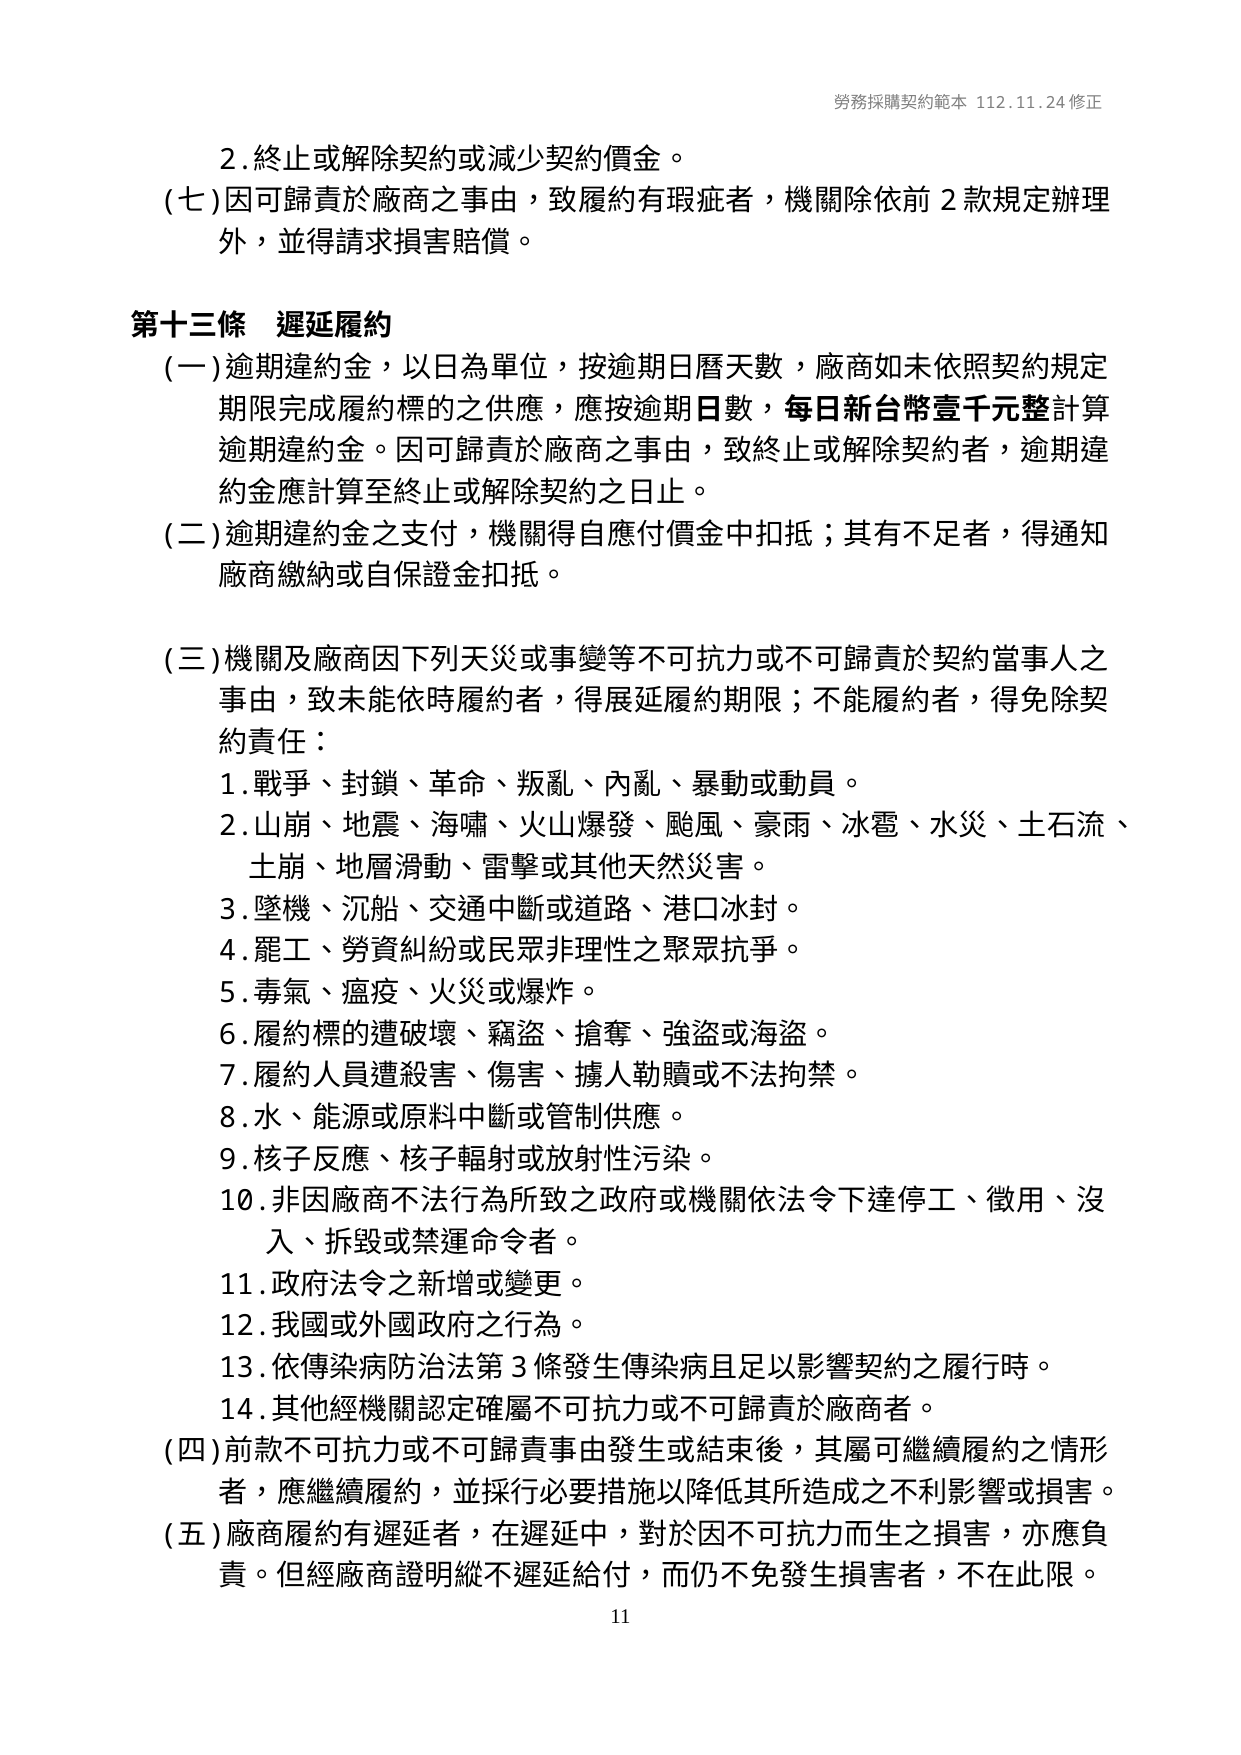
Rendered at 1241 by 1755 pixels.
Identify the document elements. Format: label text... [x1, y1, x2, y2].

text (三)機關及廠商因下列天災或事變等不可抗力或不可歸責於契約當事人之事由，致未能依時履約者，得展延履約期限；不能履約者，得免除契約責任： [159, 636, 1110, 761]
text 6.履約標的遭破壞、竊盜、搶奪、強盜或海盜。 [218, 1011, 1108, 1052]
text (五)廠商履約有遲延者，在遲延中，對於因不可抗力而生之損害，亦應負責。但經廠商證明縱不遲延給付，而仍不免發生損害者，不在此限。 [159, 1511, 1110, 1594]
text 8.水、能源或原料中斷或管制供應。 [218, 1094, 1108, 1136]
text 2.山崩、地震、海嘯、火山爆發、颱風、豪雨、冰雹、水災、土石流、土崩、地層滑動、雷擊或其他天然災害。 [218, 802, 1108, 886]
text (七)因可歸責於廠商之事由，致履約有瑕疵者，機關除依前2款規定辦理外，並得請求損害賠償。 [159, 177, 1110, 261]
text (四)前款不可抗力或不可歸責事由發生或結束後，其屬可繼續履約之情形者，應繼續履約，並採行必要措施以降低其所造成之不利影響或損害。 [159, 1427, 1110, 1511]
text (二)逾期違約金之支付，機關得自應付價金中扣抵；其有不足者，得通知廠商繳納或自保證金扣抵。 [159, 511, 1110, 594]
text 7.履約人員遭殺害、傷害、擄人勒贖或不法拘禁。 [218, 1052, 1108, 1094]
text 13.依傳染病防治法第3條發生傳染病且足以影響契約之履行時。 [218, 1344, 1108, 1386]
text 5.毒氣、瘟疫、火災或爆炸。 [218, 969, 1108, 1011]
text 11.政府法令之新增或變更。 [218, 1261, 1108, 1302]
text 3.墜機、沉船、交通中斷或道路、港口冰封。 [218, 886, 1108, 927]
text (一)逾期違約金，以日為單位，按逾期日曆天數，廠商如未依照契約規定期限完成履約標的之供應，應按逾期日數，每日新台幣壹千元整計算逾期違約金。因可歸責於廠商之事由，致終止或解除契約者，逾期違約金應計算至終止或解除契約之日止。 [159, 344, 1110, 511]
text 9.核子反應、核子輻射或放射性污染。 [218, 1136, 1108, 1177]
text 14.其他經機關認定確屬不可抗力或不可歸責於廠商者。 [218, 1386, 1108, 1427]
text 2.終止或解除契約或減少契約價金。 [218, 136, 1110, 177]
text 10.非因廠商不法行為所致之政府或機關依法令下達停工、徵用、沒入、拆毀或禁運命令者。 [218, 1177, 1108, 1261]
text 12.我國或外國政府之行為。 [218, 1302, 1108, 1344]
text 第十三條 遲延履約 [130, 302, 1110, 344]
text 1.戰爭、封鎖、革命、叛亂、內亂、暴動或動員。 [218, 761, 1108, 802]
text 4.罷工、勞資糾紛或民眾非理性之聚眾抗爭。 [218, 927, 1108, 969]
